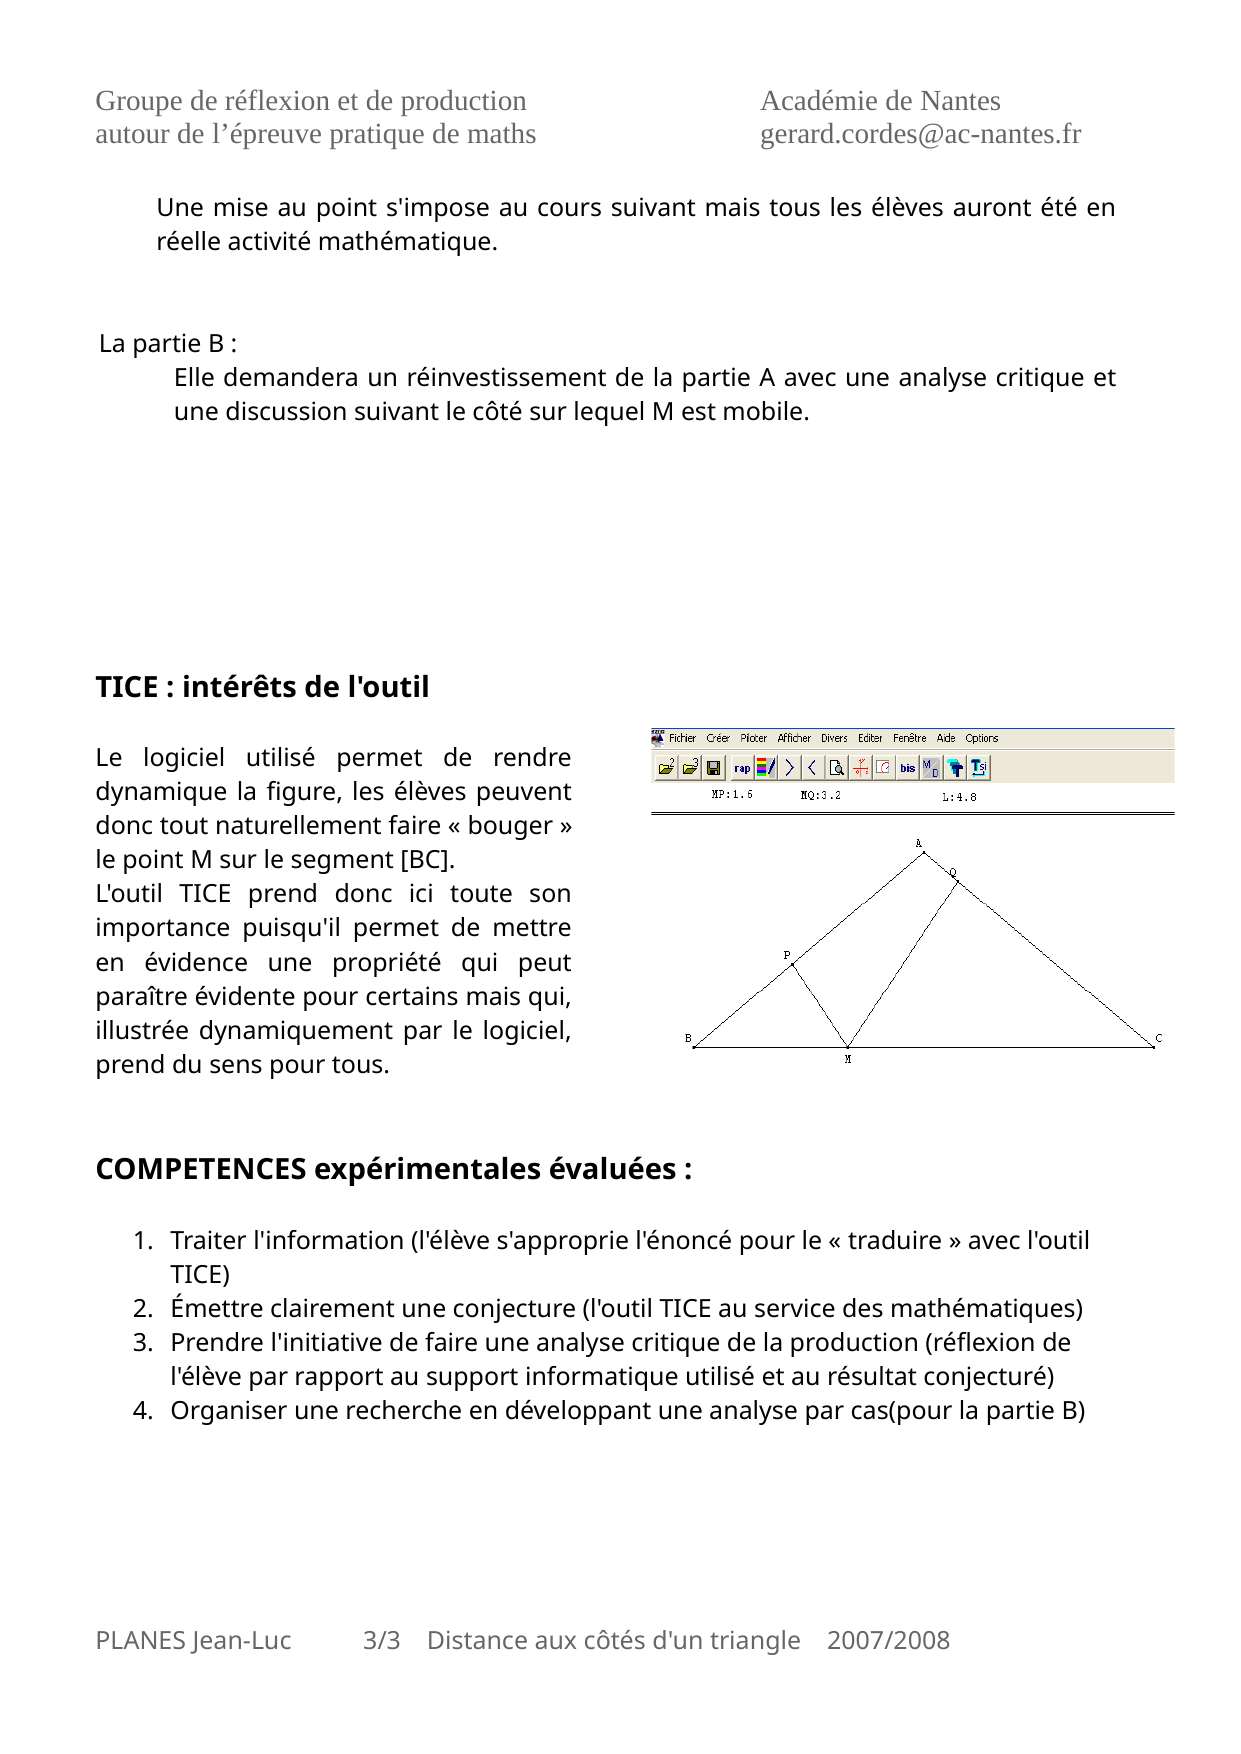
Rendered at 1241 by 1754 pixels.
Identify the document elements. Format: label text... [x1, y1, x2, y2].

text TICE : intérêts de l'outil [95, 666, 1118, 706]
text COMPETENCES expérimentales évaluées : [95, 1148, 1118, 1188]
text Une mise au point s'impose au cours suivant mais tous les élèves auront été en réelle activité mathématique. [156, 189, 1118, 258]
list Organiser une recherche en développant une analyse par cas(pour la partie B) [133, 1393, 1118, 1427]
list Traiter l'information (l'élève s'approprie l'énoncé pour le « traduire » avec l'outil TICE) [133, 1222, 1118, 1290]
text Le logiciel utilisé permet de rendre dynamique la figure, les élèves peuvent donc tout naturellement faire « bouger » le point M sur le segment [BC]. [95, 740, 572, 876]
text Elle demandera un réinvestissement de la partie A avec une analyse critique et une discussion suivant le côté sur lequel M est mobile. [174, 360, 1118, 428]
list Émettre clairement une conjecture (l'outil TICE au service des mathématiques) [133, 1290, 1118, 1324]
picture [651, 728, 1175, 1079]
list Prendre l'initiative de faire une analyse critique de la production (réflexion de l'élève par rapport au support informatique utilisé et au résultat conjecturé) [133, 1324, 1118, 1393]
text La partie B : [98, 326, 1118, 360]
text L'outil TICE prend donc ici toute son importance puisqu'il permet de mettre en évidence une propriété qui peut paraître évidente pour certains mais qui, illustrée dynamiquement par le logiciel, prend du sens pour tous. [95, 876, 572, 1080]
